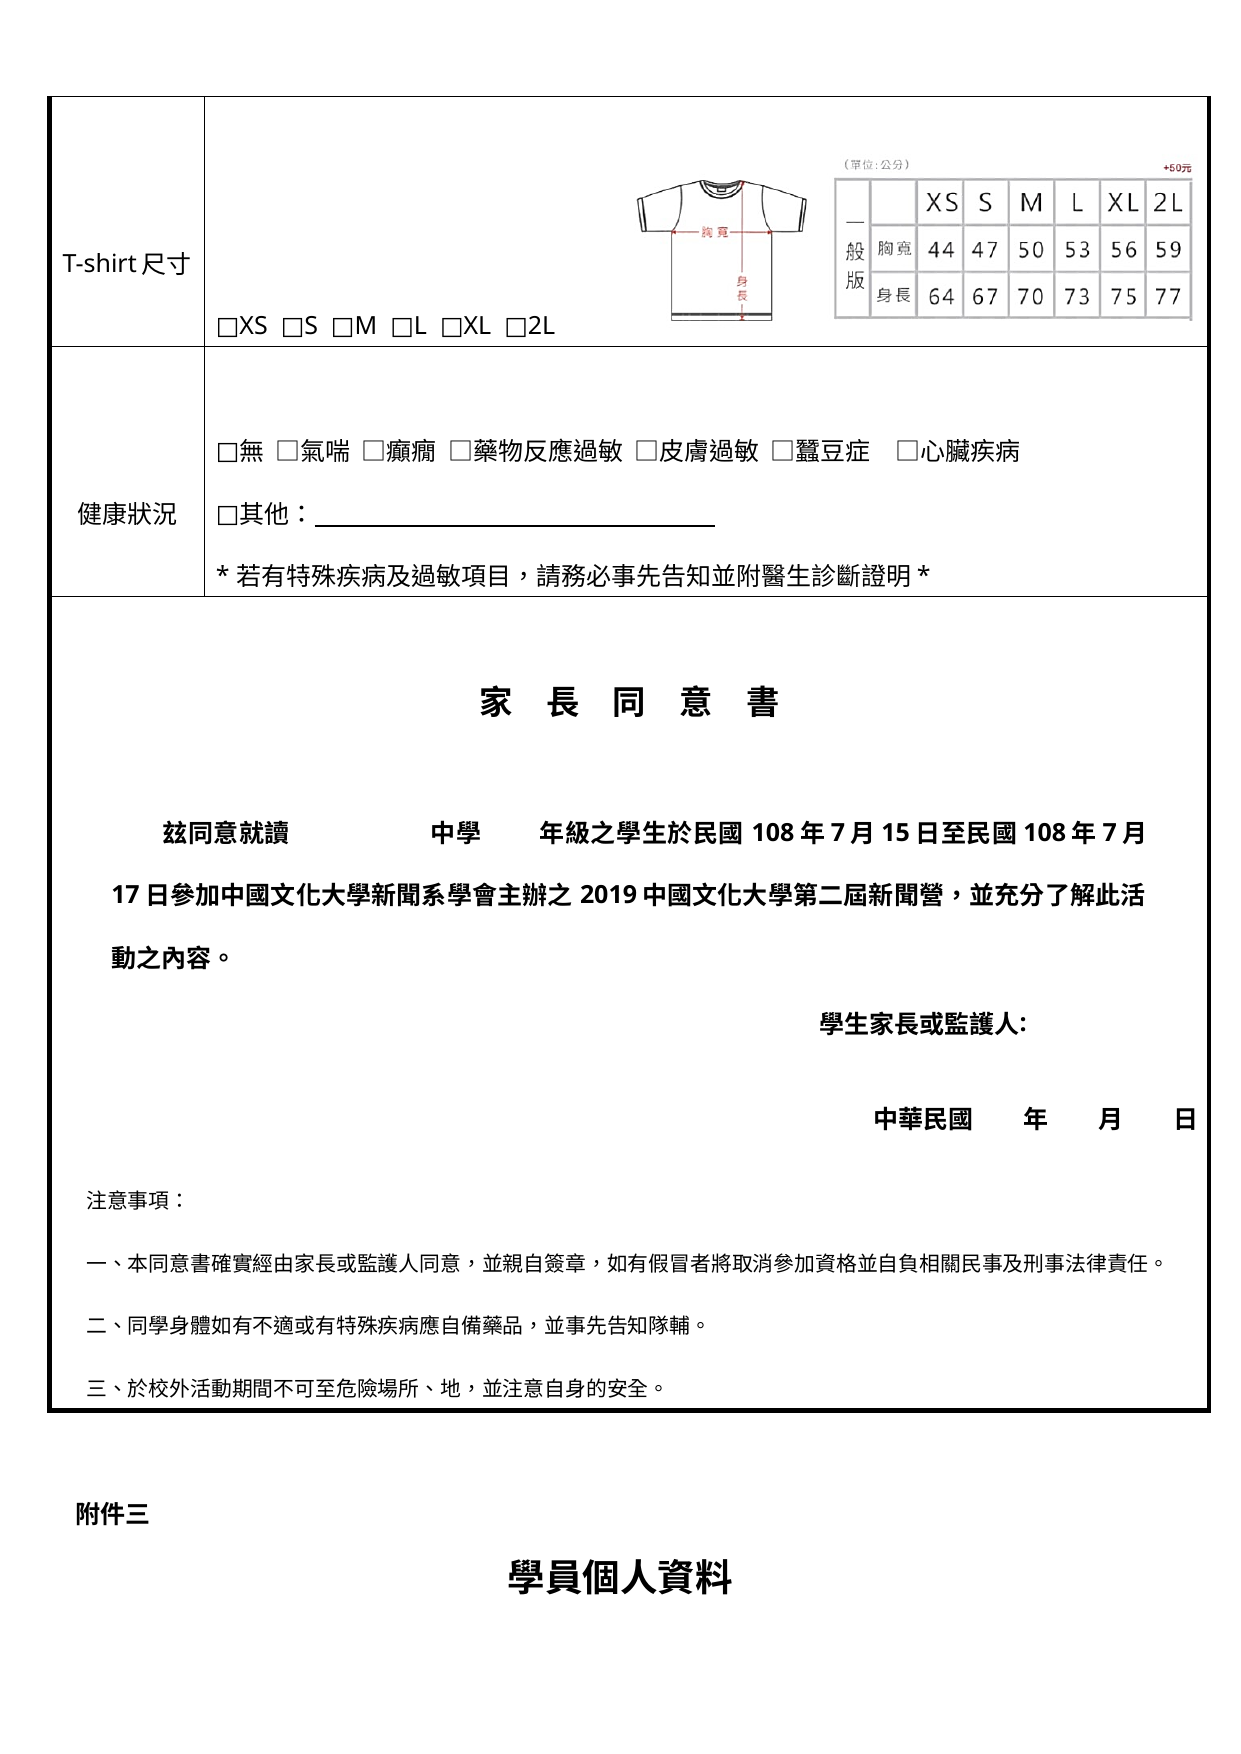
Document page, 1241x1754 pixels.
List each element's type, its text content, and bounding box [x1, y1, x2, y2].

text 附件三 [75, 1471, 1165, 1533]
table_cell T-shirt尺寸 [52, 97, 204, 346]
table_cell □XS □S □M □L □XL □2L [205, 97, 1207, 346]
table_cell 家 長 同 意 書 玆同意就讀 中學 年級之學生於民國108年7月15日至民國108年7月17日參加中國文化大學新聞系學會主辦之2019中國文化大學第二屆新聞營，並充分了解此活動之內容。 學生家長或監護人: （簽章） 中華民國 年 月 日 注意事項： 一、本同意書確實經由家長或監護人同意，並親自簽章，如有假冒者將取消參加資格並自負相關民事及刑事法律責任。 二、同學身體如有不適或有特殊疾病應自備藥品，並事先告知隊輔。 三、於校外活動期間不可至危險場所、地，並注意自身的安全。 [52, 597, 1207, 1408]
table_cell 健康狀況 [52, 347, 204, 596]
table_cell □無 □氣喘 □癲癇 □藥物反應過敏 □皮膚過敏 □蠶豆症 □心臟疾病 □其他： * 若有特殊疾病及過敏項目，請務必事先告知並附醫生診斷證明 * [205, 347, 1207, 596]
text 學員個人資料 [75, 1533, 1165, 1596]
